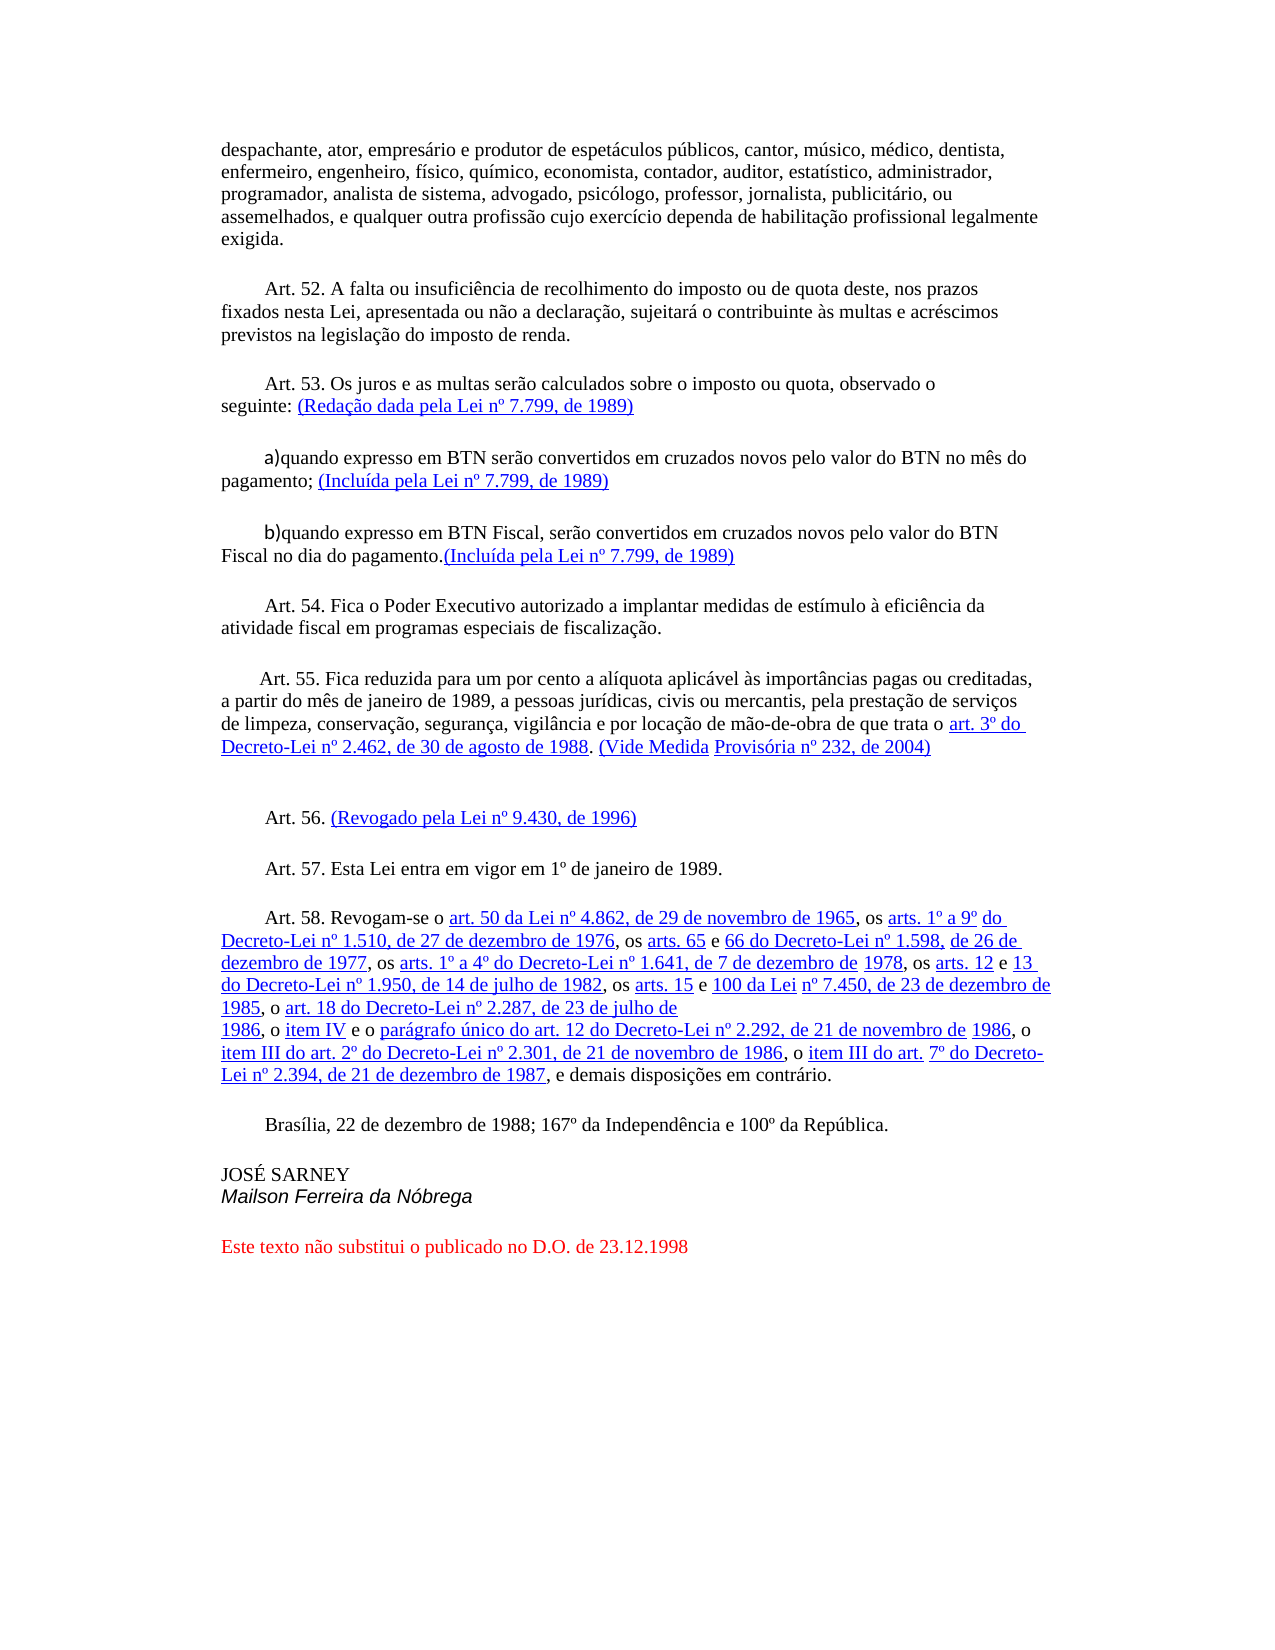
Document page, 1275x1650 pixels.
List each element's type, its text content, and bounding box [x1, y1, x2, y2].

list quando expresso em BTN serão convertidos em cruzados novos pelo valor do BTN no mês do pagamento; (Incluída pela Lei nº 7.799, de 1989) [221, 445, 1039, 492]
text Art. 57. Esta Lei entra em vigor em 1º de janeiro de 1989. [264, 857, 1125, 879]
text 1986, o item IV e o parágrafo único do art. 12 do Decreto-Lei nº 2.292, de 21 de novembro de 1986, o item III do art. 2º do Decreto-Lei nº 2.301, de 21 de novembro de 1986, o item III do art. 7º do Decreto-Lei nº 2.394, de 21 de dezembro de 1987, e demais disposições em contrário. [221, 1019, 1048, 1086]
text Art. 54. Fica o Poder Executivo autorizado a implantar medidas de estímulo à eficiência da atividade fiscal em programas especiais de fiscalização. [221, 594, 1050, 639]
text Art. 52. A falta ou insuficiência de recolhimento do imposto ou de quota deste, nos prazos fixados nesta Lei, apresentada ou não a declaração, sujeitará o contribuinte às multas e acréscimos previstos na legislação do imposto de renda. [221, 278, 1042, 345]
text Art. 56. (Revogado pela Lei nº 9.430, de 1996) [264, 806, 1125, 829]
text despachante, ator, empresário e produtor de espetáculos públicos, cantor, músico, médico, dentista, enfermeiro, engenheiro, físico, químico, economista, contador, auditor, estatístico, administrador, programador, analista de sistema, advogado, psicólogo, professor, jornalista, publicitário, ou assemelhados, e qualquer outra profissão cujo exercício dependa de habilitação profissional legalmente exigida. [221, 138, 1050, 250]
text Art. 55. Fica reduzida para um por cento a alíquota aplicável às importâncias pagas ou creditadas, a partir do mês de janeiro de 1989, a pessoas jurídicas, civis ou mercantis, pela prestação de serviços de limpeza, conservação, segurança, vigilância e por locação de mão-de-obra de que trata o art. 3º do Decreto-Lei nº 2.462, de 30 de agosto de 1988. (Vide Medida Provisória nº 232, de 2004) [221, 667, 1037, 758]
text JOSÉ SARNEY [221, 1163, 1125, 1186]
text Mailson Ferreira da Nóbrega [221, 1186, 1125, 1208]
text Este texto não substitui o publicado no D.O. de 23.12.1998 [221, 1236, 1125, 1258]
text Art. 53. Os juros e as multas serão calculados sobre o imposto ou quota, observado o seguinte: (Redação dada pela Lei nº 7.799, de 1989) [221, 373, 1008, 417]
text Brasília, 22 de dezembro de 1988; 167º da Independência e 100º da República. [264, 1113, 1125, 1136]
text Art. 58. Revogam-se o art. 50 da Lei nº 4.862, de 29 de novembro de 1965, os arts. 1º a 9º do Decreto-Lei nº 1.510, de 27 de dezembro de 1976, os arts. 65 e 66 do Decreto-Lei nº 1.598, de 26 de dezembro de 1977, os arts. 1º a 4º do Decreto-Lei nº 1.641, de 7 de dezembro de 1978, os arts. 12 e 13 do Decreto-Lei nº 1.950, de 14 de julho de 1982, os arts. 15 e 100 da Lei nº 7.450, de 23 de dezembro de 1985, o art. 18 do Decreto-Lei nº 2.287, de 23 de julho de [221, 907, 1052, 1019]
list quando expresso em BTN Fiscal, serão convertidos em cruzados novos pelo valor do BTN Fiscal no dia do pagamento.(Incluída pela Lei nº 7.799, de 1989) [221, 519, 1029, 567]
